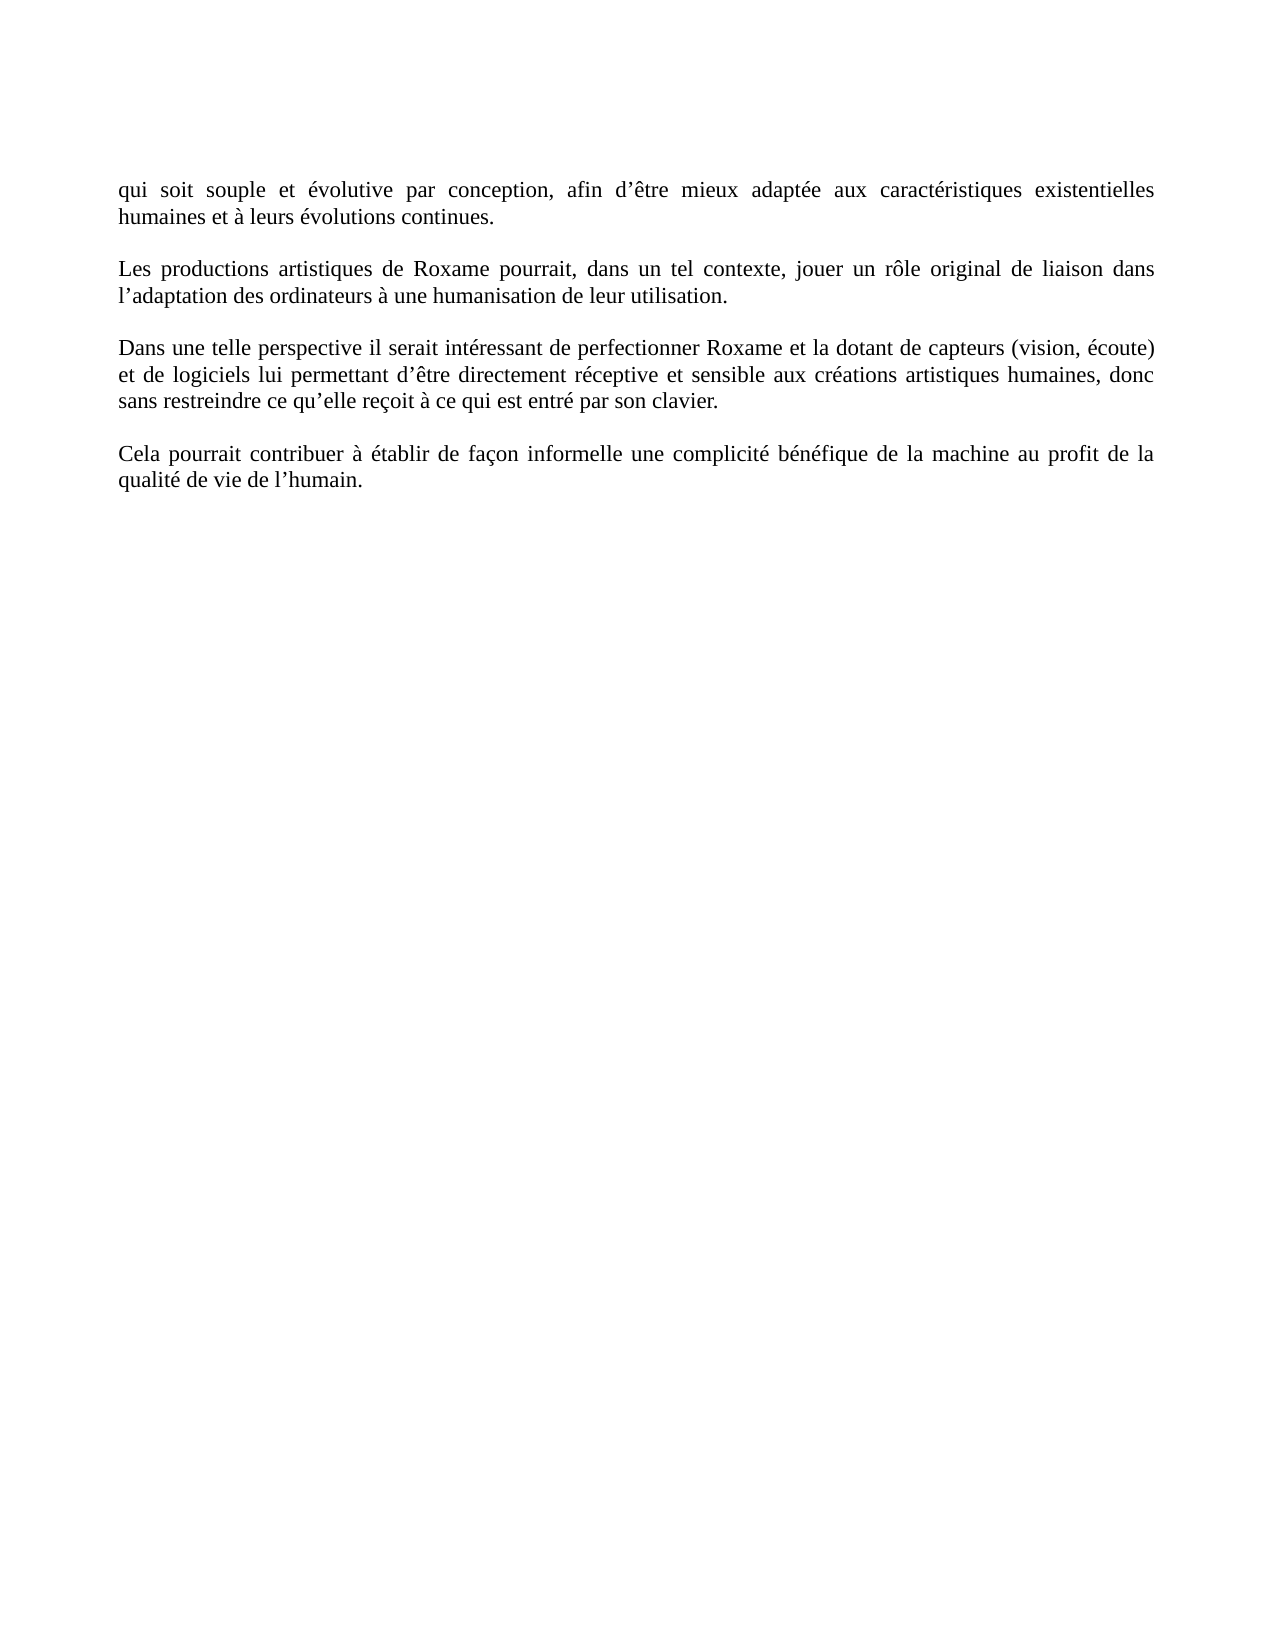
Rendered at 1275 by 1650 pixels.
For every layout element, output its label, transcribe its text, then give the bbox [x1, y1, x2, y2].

text qui soit souple et évolutive par conception, afin d’être mieux adaptée aux caractéristiques existentielles humaines et à leurs évolutions continues. [118, 176, 1157, 229]
text Cela pourrait contribuer à établir de façon informelle une complicité bénéfique de la machine au profit de la qualité de vie de l’humain. [118, 440, 1157, 493]
text Dans une telle perspective il serait intéressant de perfectionner Roxame et la dotant de capteurs (vision, écoute) et de logiciels lui permettant d’être directement réceptive et sensible aux créations artistiques humaines, donc sans restreindre ce qu’elle reçoit à ce qui est entré par son clavier. [118, 334, 1157, 413]
text Les productions artistiques de Roxame pourrait, dans un tel contexte, jouer un rôle original de liaison dans l’adaptation des ordinateurs à une humanisation de leur utilisation. [118, 229, 1157, 308]
